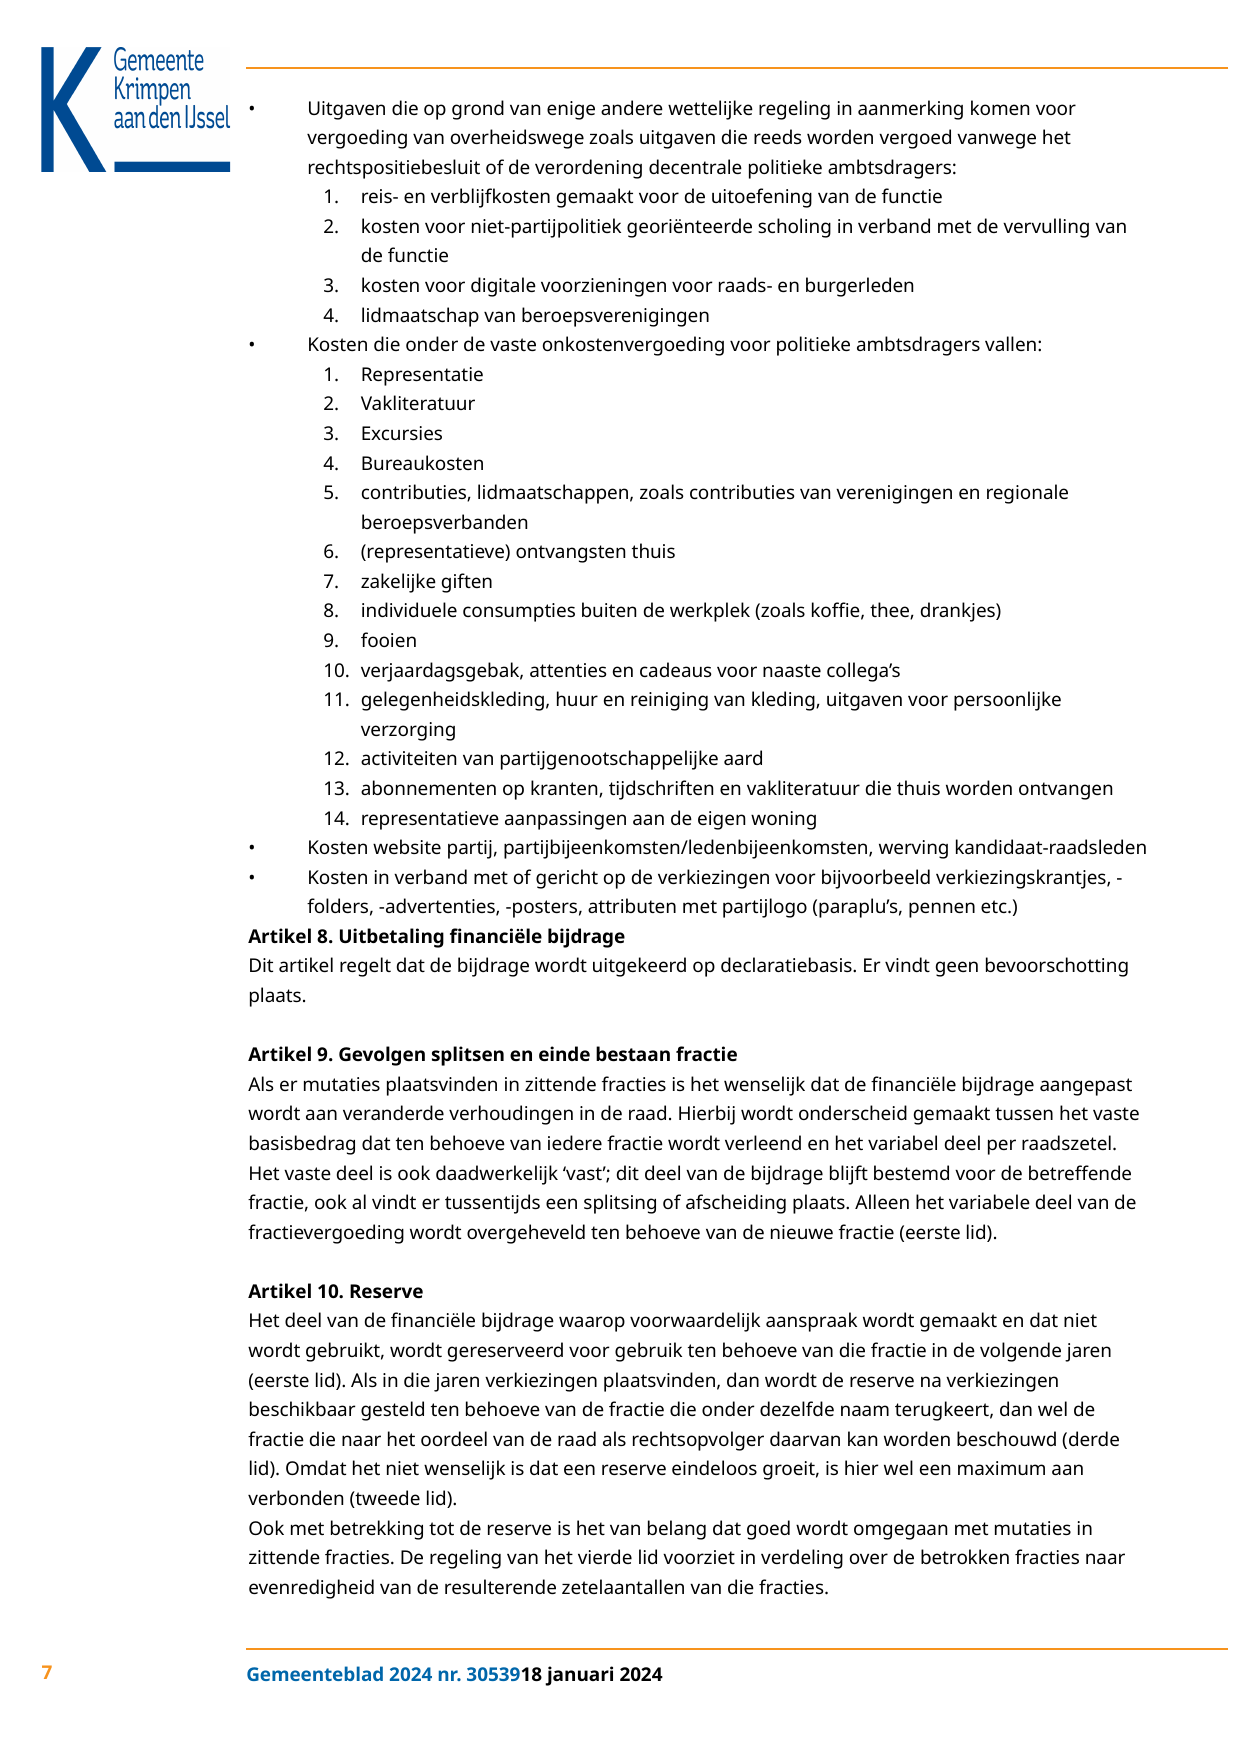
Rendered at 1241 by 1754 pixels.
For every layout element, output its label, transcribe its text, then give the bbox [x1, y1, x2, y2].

list kosten voor digitale voorzieningen voor raads- en burgerleden [323, 272, 1152, 298]
list verjaardagsgebak, attenties en cadeaus voor naaste collega’s [323, 657, 1152, 683]
list (representatieve) ontvangsten thuis [323, 538, 1152, 564]
list Kosten die onder de vaste onkostenvergoeding voor politieke ambtsdragers vallen: [248, 331, 1152, 357]
text Artikel 8. Uitbetaling financiële bijdrage [248, 923, 1152, 949]
list representatieve aanpassingen aan de eigen woning [323, 805, 1152, 831]
list kosten voor niet-partijpolitiek georiënteerde scholing in verband met de vervulling van de functie [323, 213, 1152, 268]
text Als er mutaties plaatsvinden in zittende fracties is het wenselijk dat de financiële bijdrage aangepast wordt aan veranderde verhoudingen in de raad. Hierbij wordt onderscheid gemaakt tussen het vaste basisbedrag dat ten behoeve van iedere fractie wordt verleend en het variabel deel per raadszetel. Het vaste deel is ook daadwerkelijk ‘vast’; dit deel van de bijdrage blijft bestemd voor de betreffende fractie, ook al vindt er tussentijds een splitsing of afscheiding plaats. Alleen het variabele deel van de fractievergoeding wordt overgeheveld ten behoeve van de nieuwe fractie (eerste lid). [248, 1071, 1152, 1245]
list fooien [323, 627, 1152, 653]
list Kosten in verband met of gericht op de verkiezingen voor bijvoorbeeld verkiezingskrantjes, -folders, -advertenties, -posters, attributen met partijlogo (paraplu’s, pennen etc.) [248, 864, 1152, 919]
list activiteiten van partijgenootschappelijke aard [323, 746, 1152, 771]
picture [41, 47, 231, 172]
list zakelijke giften [323, 568, 1152, 594]
list Excursies [323, 420, 1152, 446]
list abonnementen op kranten, tijdschriften en vakliteratuur die thuis worden ontvangen [323, 775, 1152, 801]
list lidmaatschap van beroepsverenigingen [323, 302, 1152, 328]
text Ook met betrekking tot de reserve is het van belang dat goed wordt omgegaan met mutaties in zittende fracties. De regeling van het vierde lid voorziet in verdeling over de betrokken fracties naar evenredigheid van de resulterende zetelaantallen van die fracties. [248, 1515, 1152, 1600]
list Vakliteratuur [323, 391, 1152, 416]
text Dit artikel regelt dat de bijdrage wordt uitgekeerd op declaratiebasis. Er vindt geen bevoorschotting plaats. [248, 953, 1152, 1008]
list individuele consumpties buiten de werkplek (zoals koffie, thee, drankjes) [323, 598, 1152, 623]
list Uitgaven die op grond van enige andere wettelijke regeling in aanmerking komen voor vergoeding van overheidswege zoals uitgaven die reeds worden vergoed vanwege het rechtspositiebesluit of de verordening decentrale politieke ambtsdragers: [248, 95, 1152, 180]
list Bureaukosten [323, 450, 1152, 476]
text Artikel 9. Gevolgen splitsen en einde bestaan fractie [248, 1041, 1152, 1067]
list Kosten website partij, partijbijeenkomsten/ledenbijeenkomsten, werving kandidaat-raadsleden [248, 834, 1152, 860]
list contributies, lidmaatschappen, zoals contributies van verenigingen en regionale beroepsverbanden [323, 479, 1152, 535]
list gelegenheidskleding, huur en reiniging van kleding, uitgaven voor persoonlijke verzorging [323, 686, 1152, 742]
text Het deel van de financiële bijdrage waarop voorwaardelijk aanspraak wordt gemaakt en dat niet wordt gebruikt, wordt gereserveerd voor gebruik ten behoeve van die fractie in de volgende jaren (eerste lid). Als in die jaren verkiezingen plaatsvinden, dan wordt de reserve na verkiezingen beschikbaar gesteld ten behoeve van de fractie die onder dezelfde naam terugkeert, dan wel de fractie die naar het oordeel van de raad als rechtsopvolger daarvan kan worden beschouwd (derde lid). Omdat het niet wenselijk is dat een reserve eindeloos groeit, is hier wel een maximum aan verbonden (tweede lid). [248, 1308, 1152, 1511]
text Artikel 10. Reserve [248, 1278, 1152, 1304]
list Representatie [323, 361, 1152, 387]
list reis- en verblijfkosten gemaakt voor de uitoefening van de functie [323, 183, 1152, 209]
